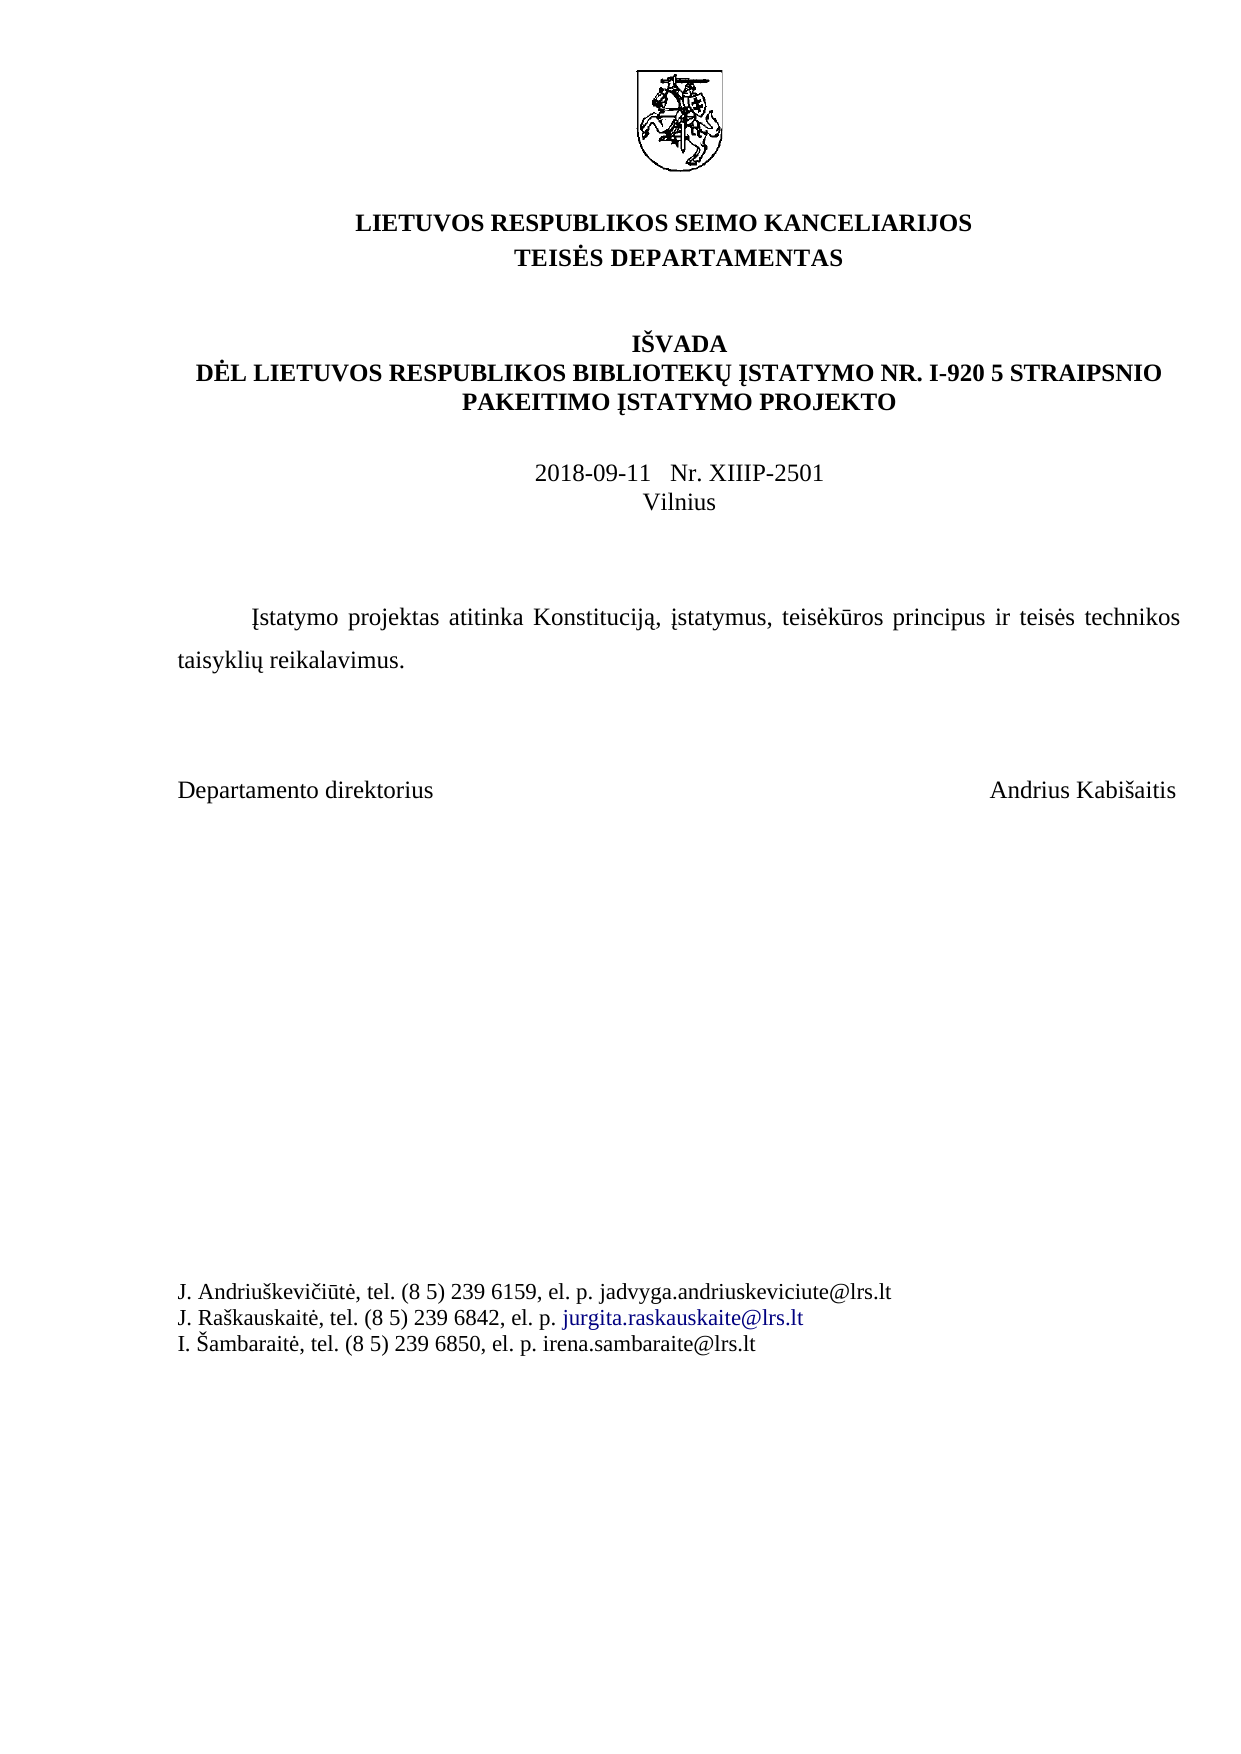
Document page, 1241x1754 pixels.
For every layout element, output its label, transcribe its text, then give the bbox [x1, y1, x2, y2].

text DĖL LIETUVOS RESPUBLIKOS BIBLIOTEKŲ ĮSTATYMO NR. I-920 5 STRAIPSNIO PAKEITIMO ĮSTATYMO PROJEKTO [177, 358, 1181, 415]
text Įstatymo projektas atitinka Konstituciją, įstatymus, teisėkūros principus ir teisės technikos taisyklių reikalavimus. [177, 602, 1181, 674]
text IŠVADA [177, 329, 1181, 358]
text I. Šambaraitė, tel. (8 5) 239 6850, el. p. irena.sambaraite@lrs.lt [177, 1331, 1181, 1357]
text J. Andriuškevičiūtė, tel. (8 5) 239 6159, el. p. jadvyga.andriuskeviciute@lrs.lt [177, 1278, 1181, 1304]
text Vilnius [177, 487, 1181, 516]
text J. Raškauskaitė, tel. (8 5) 239 6842, el. p. jurgita.raskauskaite@lrs.lt [177, 1304, 1181, 1331]
text LIETUVOS RESPUBLIKOS SEIMO KANCELIARIJOS [177, 208, 1151, 237]
text TEISĖS DEPARTAMENTAS [177, 243, 1180, 272]
text 2018-09-11 Nr. XIIIP-2501 [177, 458, 1181, 487]
text Departamento direktorius Andrius Kabišaitis [177, 775, 1181, 803]
